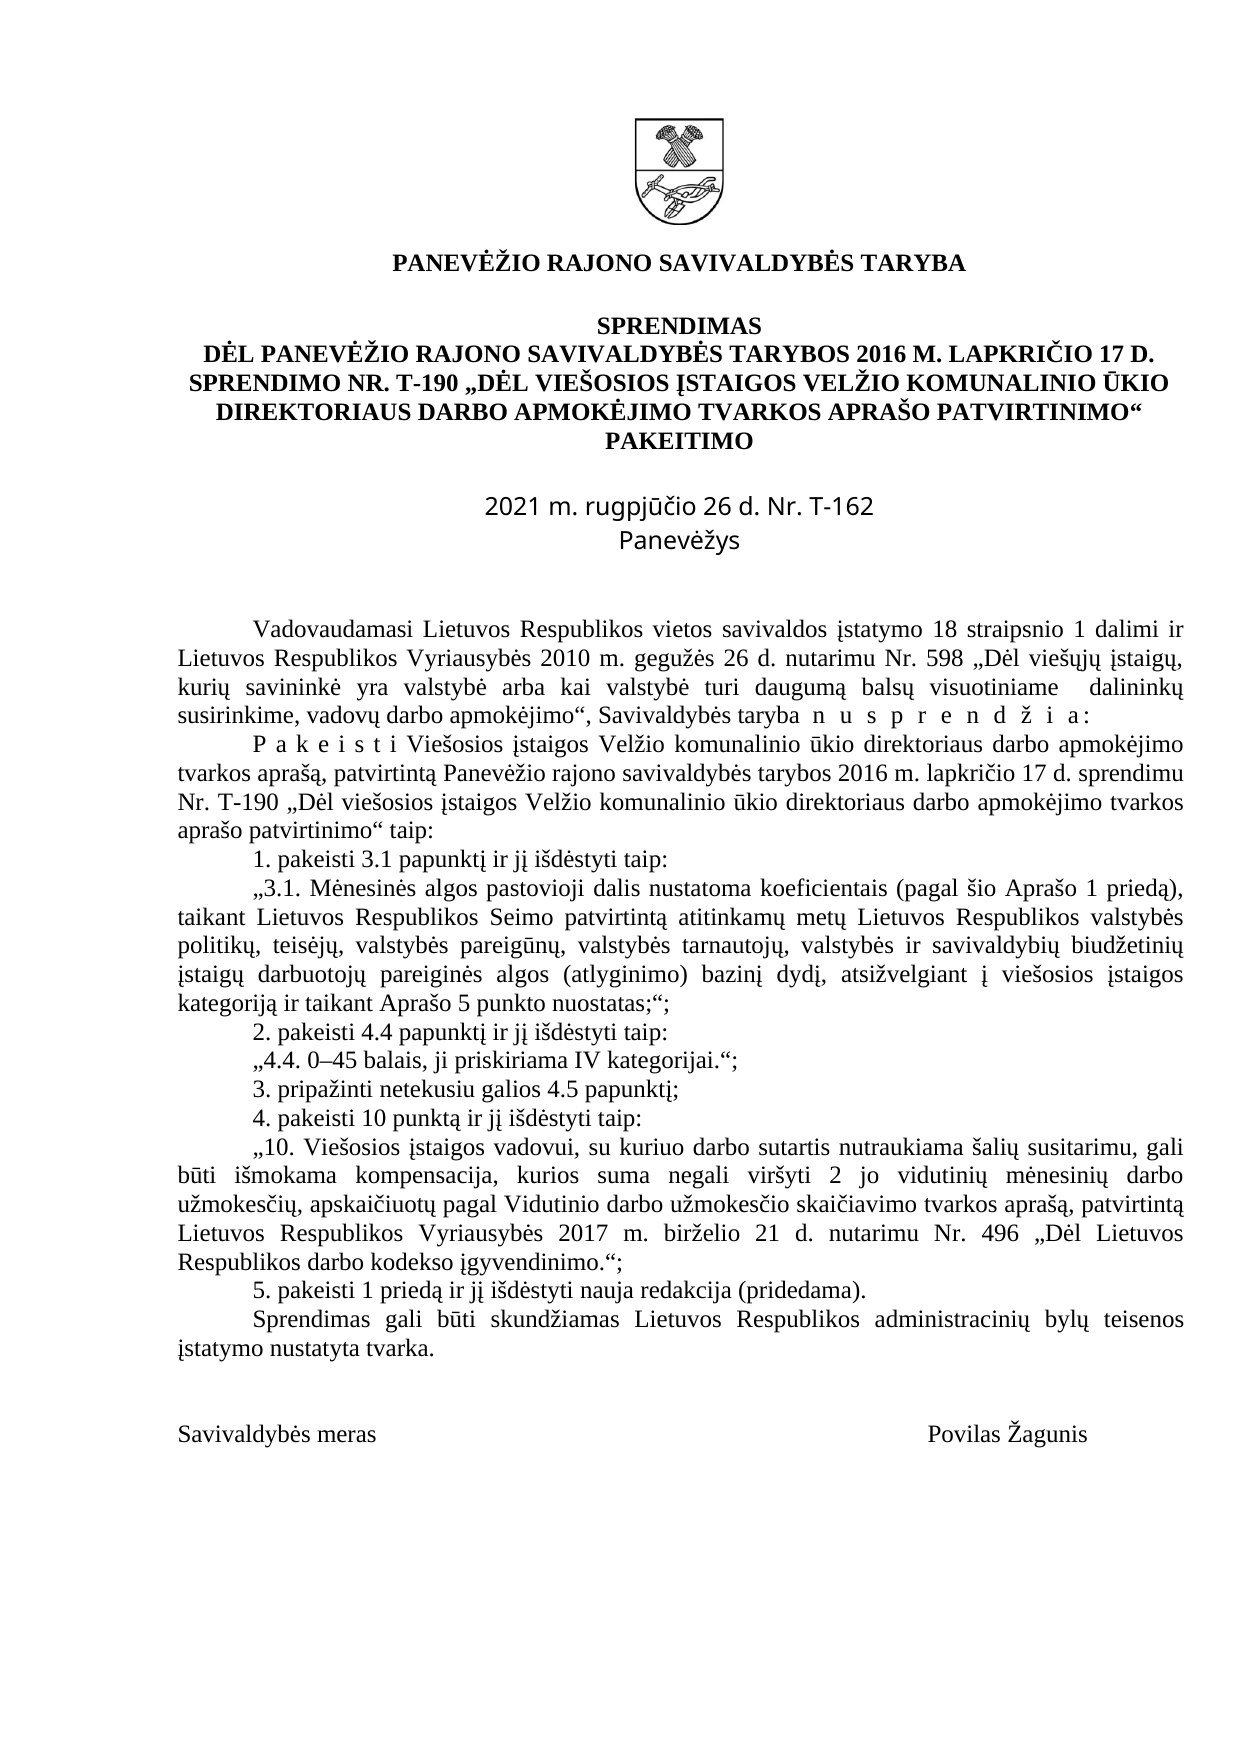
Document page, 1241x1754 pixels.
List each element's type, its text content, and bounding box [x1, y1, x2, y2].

text „10. Viešosios įstaigos vadovui, su kuriuo darbo sutartis nutraukiama šalių susitarimu, gali būti išmokama kompensacija, kurios suma negali viršyti 2 jo vidutinių mėnesinių darbo užmokesčių, apskaičiuotų pagal Vidutinio darbo užmokesčio skaičiavimo tvarkos aprašą, patvirtintą Lietuvos Respublikos Vyriausybės 2017 m. birželio 21 d. nutarimu Nr. 496 „Dėl Lietuvos Respublikos darbo kodekso įgyvendinimo.“; [177, 1132, 1185, 1275]
text Vadovaudamasi Lietuvos Respublikos vietos savivaldos įstatymo 18 straipsnio 1 dalimi ir Lietuvos Respublikos Vyriausybės 2010 m. gegužės 26 d. nutarimu Nr. 598 „Dėl viešųjų įstaigų, kurių savininkė yra valstybė arba kai valstybė turi daugumą balsų visuotiniame dalininkų susirinkime, vadovų darbo apmokėjimo“, Savivaldybės taryba n u s p r e n d ž i a: [177, 614, 1185, 729]
text 2. pakeisti 4.4 papunktį ir jį išdėstyti taip: [177, 1017, 1185, 1045]
text DĖL PANEVĖŽIO RAJONO SAVIVALDYBĖS TARYBOS 2016 M. LAPKRIČIO 17 D. SPRENDIMO NR. T-190 „DĖL VIEŠOSIOS ĮSTAIGOS VELŽIO KOMUNALINIO ŪKIO DIREKTORIAUS DARBO APMOKĖJIMO TVARKOS APRAŠO PATVIRTINIMO“ PAKEITIMO [177, 339, 1181, 454]
text 4. pakeisti 10 punktą ir jį išdėstyti taip: [177, 1103, 1185, 1132]
text Panevėžys [177, 523, 1181, 557]
text 2021 m. rugpjūčio 26 d. Nr. T-162 [177, 488, 1181, 523]
text 5. pakeisti 1 priedą ir jį išdėstyti nauja redakcija (pridedama). [177, 1275, 1185, 1304]
text Sprendimas gali būti skundžiamas Lietuvos Respublikos administracinių bylų teisenos įstatymo nustatyta tvarka. [177, 1304, 1185, 1362]
text P a k e i s t i Viešosios įstaigos Velžio komunalinio ūkio direktoriaus darbo apmokėjimo tvarkos aprašą, patvirtintą Panevėžio rajono savivaldybės tarybos 2016 m. lapkričio 17 d. sprendimu Nr. T-190 „Dėl viešosios įstaigos Velžio komunalinio ūkio direktoriaus darbo apmokėjimo tvarkos aprašo patvirtinimo“ taip: [177, 729, 1185, 844]
text 1. pakeisti 3.1 papunktį ir jį išdėstyti taip: [177, 844, 1185, 873]
text „3.1. Mėnesinės algos pastovioji dalis nustatoma koeficientais (pagal šio Aprašo 1 priedą), taikant Lietuvos Respublikos Seimo patvirtintą atitinkamų metų Lietuvos Respublikos valstybės politikų, teisėjų, valstybės pareigūnų, valstybės tarnautojų, valstybės ir savivaldybių biudžetinių įstaigų darbuotojų pareiginės algos (atlyginimo) bazinį dydį, atsižvelgiant į viešosios įstaigos kategoriją ir taikant Aprašo 5 punkto nuostatas;“; [177, 873, 1185, 1017]
text 3. pripažinti netekusiu galios 4.5 papunktį; [177, 1074, 1185, 1103]
text SPRENDIMAS [177, 311, 1181, 339]
text „4.4. 0–45 balais, ji priskiriama IV kategorijai.“; [177, 1045, 1185, 1074]
text Savivaldybės meras Povilas Žagunis [177, 1419, 1185, 1448]
text PANEVĖŽIO RAJONO SAVIVALDYBĖS TARYBA [177, 248, 1181, 277]
